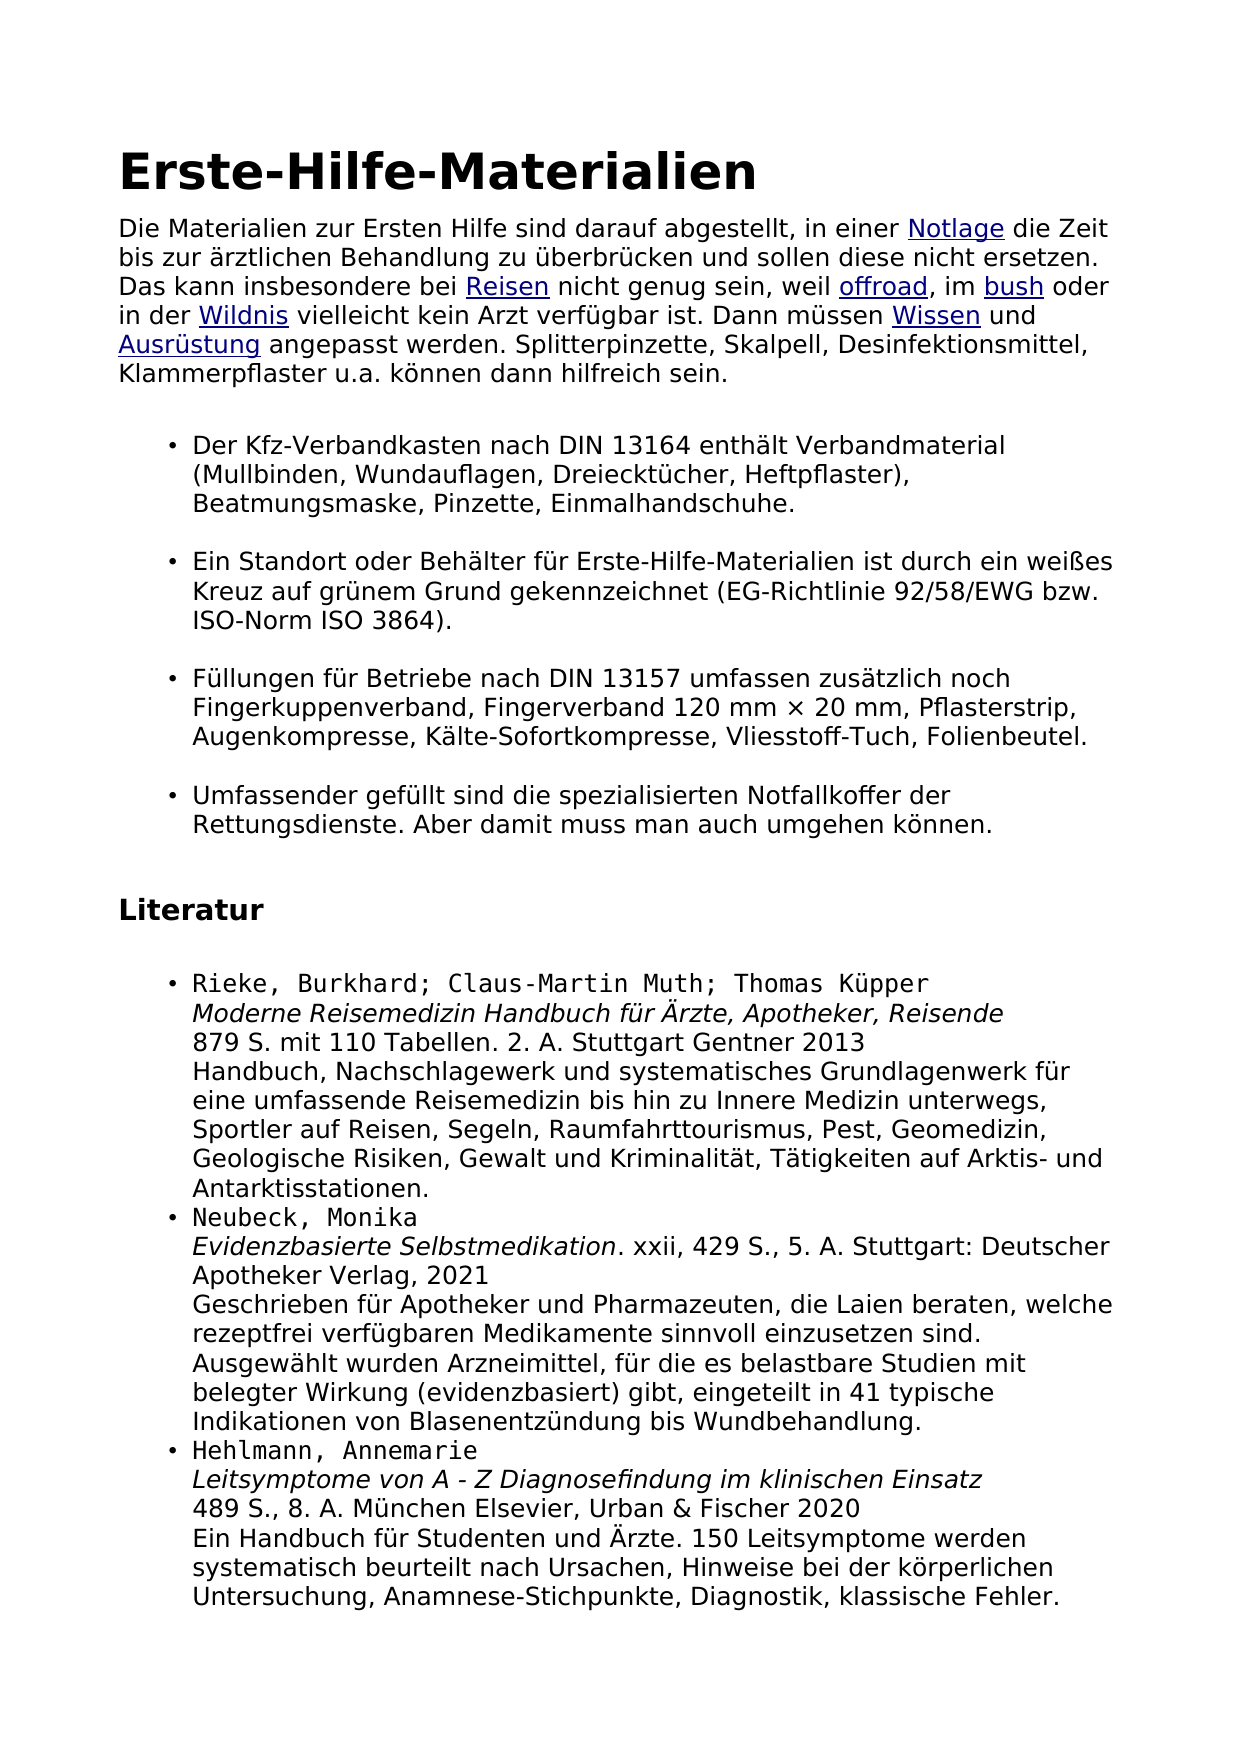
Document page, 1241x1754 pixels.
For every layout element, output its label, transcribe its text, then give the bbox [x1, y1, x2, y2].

list Neubeck, Monika Evidenzbasierte Selbstmedikation. xxii, 429 S., 5. A. Stuttgart: Deutscher Apotheker Verlag, 2021 Geschrieben für Apotheker und Pharmazeuten, die Laien beraten, welche rezeptfrei verfügbaren Medikamente sinnvoll einzusetzen sind. Ausgewählt wurden Arzneimittel, für die es belastbare Studien mit belegter Wirkung (evidenzbasiert) gibt, eingeteilt in 41 typische Indikationen von Blasenentzündung bis Wundbehandlung. [177, 1203, 1122, 1436]
list Der Kfz-Verbandkasten nach DIN 13164 enthält Verbandmaterial (Mullbinden, Wundauflagen, Dreiecktücher, Heftpflaster), Beatmungsmaske, Pinzette, Einmalhandschuhe. [177, 431, 1122, 547]
list Umfassender gefüllt sind die spezialisierten Notfallkoffer der Rettungsdienste. Aber damit muss man auch umgehen können. [177, 781, 1122, 839]
list Ein Standort oder Behälter für Erste-Hilfe-Materialien ist durch ein weißes Kreuz auf grünem Grund gekennzeichnet (EG-Richtlinie 92/58/EWG bzw. ISO-Norm ISO 3864). [177, 547, 1122, 664]
subtitle Erste-Hilfe-Materialien [118, 143, 1122, 201]
list Hehlmann, Annemarie Leitsymptome von A - Z Diagnosefindung im klinischen Einsatz 489 S., 8. A. München Elsevier, Urban & Fischer 2020 Ein Handbuch für Studenten und Ärzte. 150 Leitsymptome werden systematisch beurteilt nach Ursachen, Hinweise bei der körperlichen Untersuchung, Anamnese-Stichpunkte, Diagnostik, klassische Fehler. [177, 1436, 1122, 1611]
list Rieke, Burkhard; Claus-Martin Muth; Thomas Küpper Moderne Reisemedizin Handbuch für Ärzte, Apotheker, Reisende 879 S. mit 110 Tabellen. 2. A. Stuttgart Gentner 2013 Handbuch, Nachschlagewerk und systematisches Grundlagenwerk für eine umfassende Reisemedizin bis hin zu Innere Medizin unterwegs, Sportler auf Reisen, Segeln, Raumfahrttourismus, Pest, Geomedizin, Geologische Risiken, Gewalt und Kriminalität, Tätigkeiten auf Arktis- und Antarktisstationen. [177, 969, 1122, 1203]
subtitle Literatur [118, 894, 1122, 928]
text Die Materialien zur Ersten Hilfe sind darauf abgestellt, in einer Notlage die Zeit bis zur ärztlichen Behandlung zu überbrücken und sollen diese nicht ersetzen. Das kann insbesondere bei Reisen nicht genug sein, weil offroad, im bush oder in der Wildnis vielleicht kein Arzt verfügbar ist. Dann müssen Wissen und Ausrüstung angepasst werden. Splitterpinzette, Skalpell, Desinfektionsmittel, Klammerpflaster u.a. können dann hilfreich sein. [118, 214, 1122, 389]
list Füllungen für Betriebe nach DIN 13157 umfassen zusätzlich noch Fingerkuppenverband, Fingerverband 120 mm × 20 mm, Pflasterstrip, Augenkompresse, Kälte-Sofortkompresse, Vliesstoff-Tuch, Folienbeutel. [177, 664, 1122, 781]
